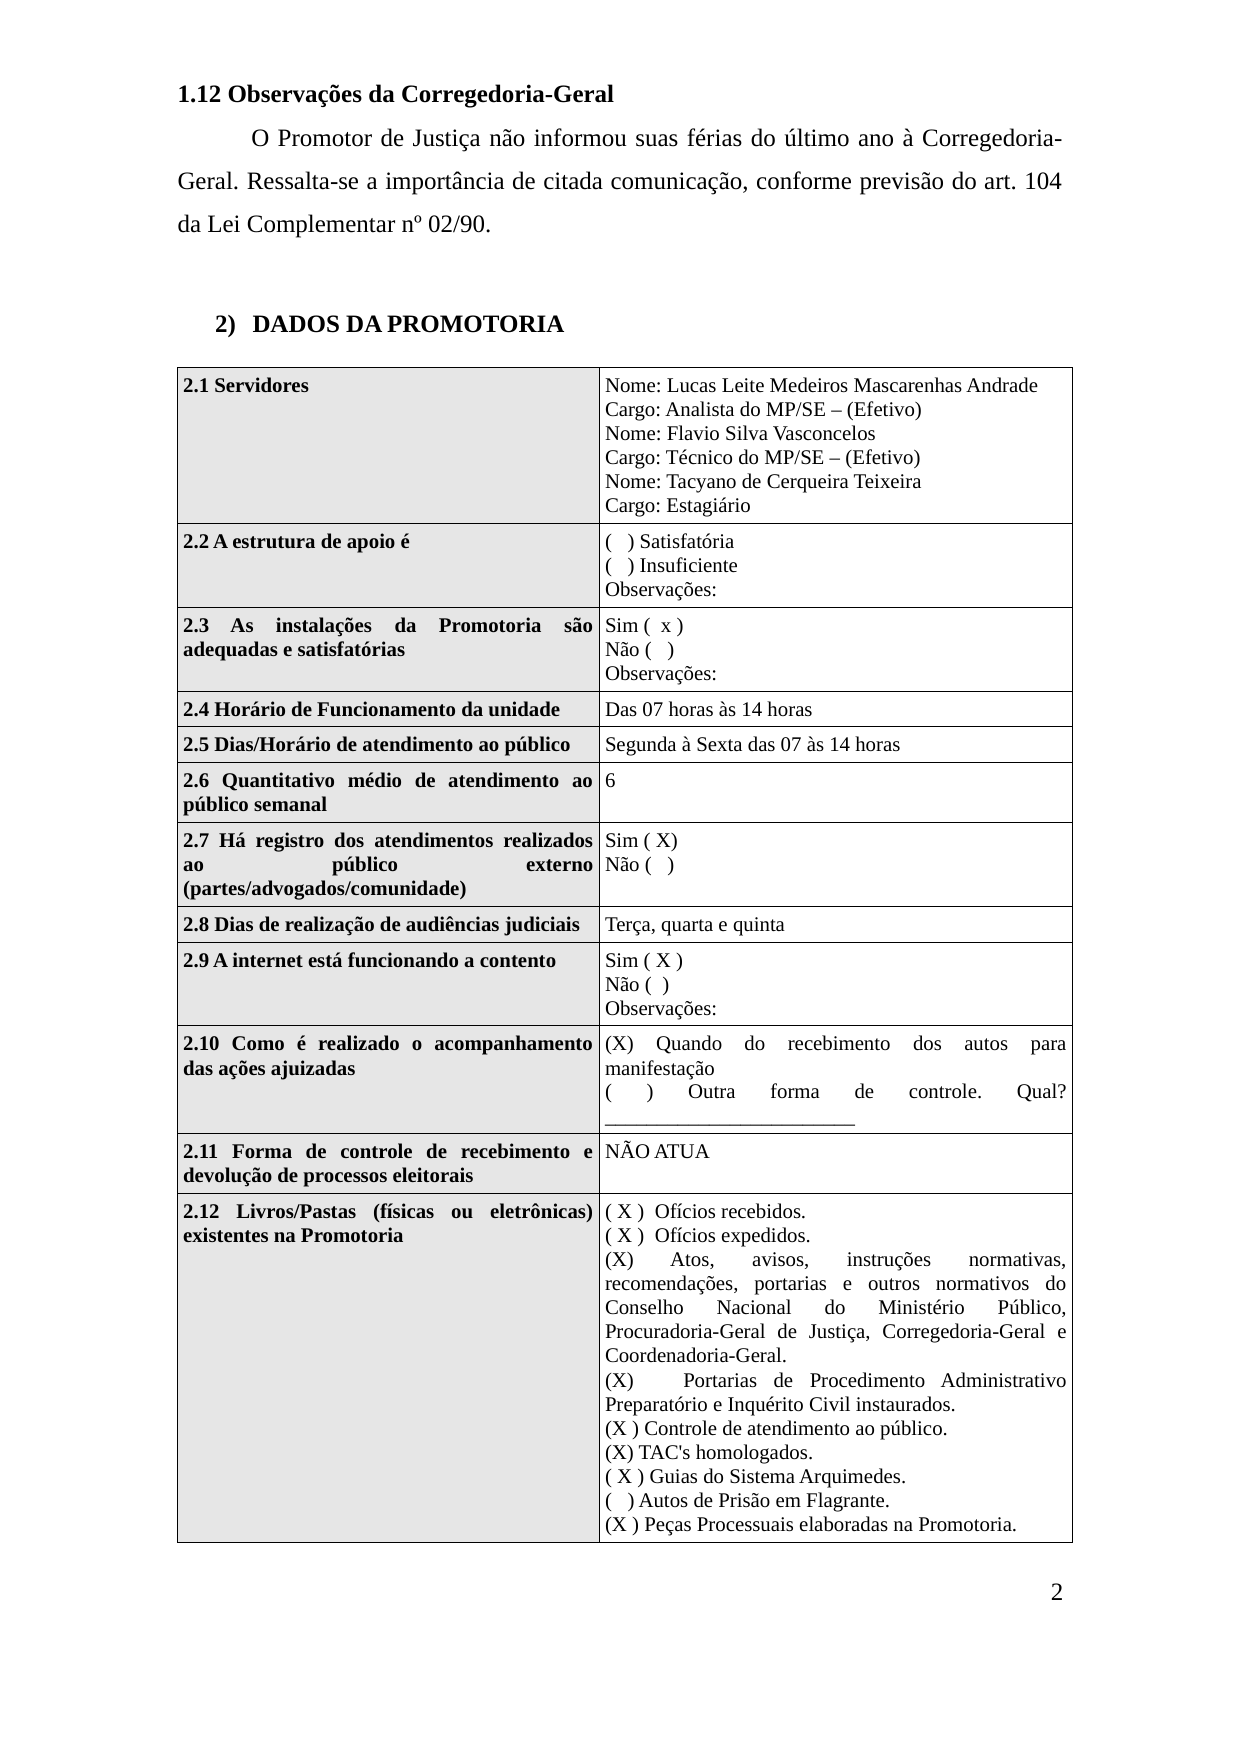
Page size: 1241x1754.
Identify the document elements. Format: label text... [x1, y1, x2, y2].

table_cell 2.7 Há registro dos atendimentos realizados ao público externo (partes/advogados/comunidade) [178, 823, 599, 906]
table_cell NÃO ATUA [600, 1134, 1072, 1193]
table_cell ( ) Satisfatória ( ) Insuficiente Observações: [600, 524, 1072, 607]
table_cell 2.8 Dias de realização de audiências judiciais [178, 907, 599, 942]
table_cell Sim ( X ) Não ( ) Observações: [600, 943, 1072, 1025]
list DADOS DA PROMOTORIA [215, 309, 1063, 338]
table_cell 2.9 A internet está funcionando a contento [178, 943, 599, 1025]
table_cell 2.12 Livros/Pastas (físicas ou eletrônicas) existentes na Promotoria [178, 1194, 599, 1542]
table_cell 6 [600, 763, 1072, 822]
table_cell Segunda à Sexta das 07 às 14 horas [600, 727, 1072, 762]
table_cell 2.11 Forma de controle de recebimento e devolução de processos eleitorais [178, 1134, 599, 1193]
table_cell 2.4 Horário de Funcionamento da unidade [178, 692, 599, 726]
table_cell (X) Quando do recebimento dos autos para manifestação ( ) Outra forma de controle. Qual? ________________________ [600, 1026, 1072, 1133]
text O Promotor de Justiça não informou suas férias do último ano à Corregedoria-Geral. Ressalta-se a importância de citada comunicação, conforme previsão do art. 104 da Lei Complementar nº 02/90. [177, 123, 1063, 238]
table_cell Das 07 horas às 14 horas [600, 692, 1072, 726]
table_cell 2.3 As instalações da Promotoria são adequadas e satisfatórias [178, 608, 599, 691]
table_cell ( X ) Ofícios recebidos. ( X ) Ofícios expedidos. (X) Atos, avisos, instruções normativas, recomendações, portarias e outros normativos do Conselho Nacional do Ministério Público, Procuradoria-Geral de Justiça, Corregedoria-Geral e Coordenadoria-Geral. (X) Portarias de Procedimento Administrativo Preparatório e Inquérito Civil instaurados. (X ) Controle de atendimento ao público. (X) TAC's homologados. ( X ) Guias do Sistema Arquimedes. ( ) Autos de Prisão em Flagrante. (X ) Peças Processuais elaboradas na Promotoria. [600, 1194, 1072, 1542]
table_cell 2.2 A estrutura de apoio é [178, 524, 599, 607]
table_cell Sim ( X) Não ( ) [600, 823, 1072, 906]
table_header Nome: Lucas Leite Medeiros Mascarenhas Andrade Cargo: Analista do MP/SE – (Efetivo) Nome: Flavio Silva Vasconcelos Cargo: Técnico do MP/SE – (Efetivo) Nome: Tacyano de Cerqueira Teixeira Cargo: Estagiário [600, 368, 1072, 523]
table_cell Sim ( x ) Não ( ) Observações: [600, 608, 1072, 691]
table_cell 2.6 Quantitativo médio de atendimento ao público semanal [178, 763, 599, 822]
text 1.12 Observações da Corregedoria-Geral [177, 79, 1063, 108]
table_cell 2.5 Dias/Horário de atendimento ao público [178, 727, 599, 762]
table_header 2.1 Servidores [178, 368, 599, 523]
table_cell Terça, quarta e quinta [600, 907, 1072, 942]
table_cell 2.10 Como é realizado o acompanhamento das ações ajuizadas [178, 1026, 599, 1133]
